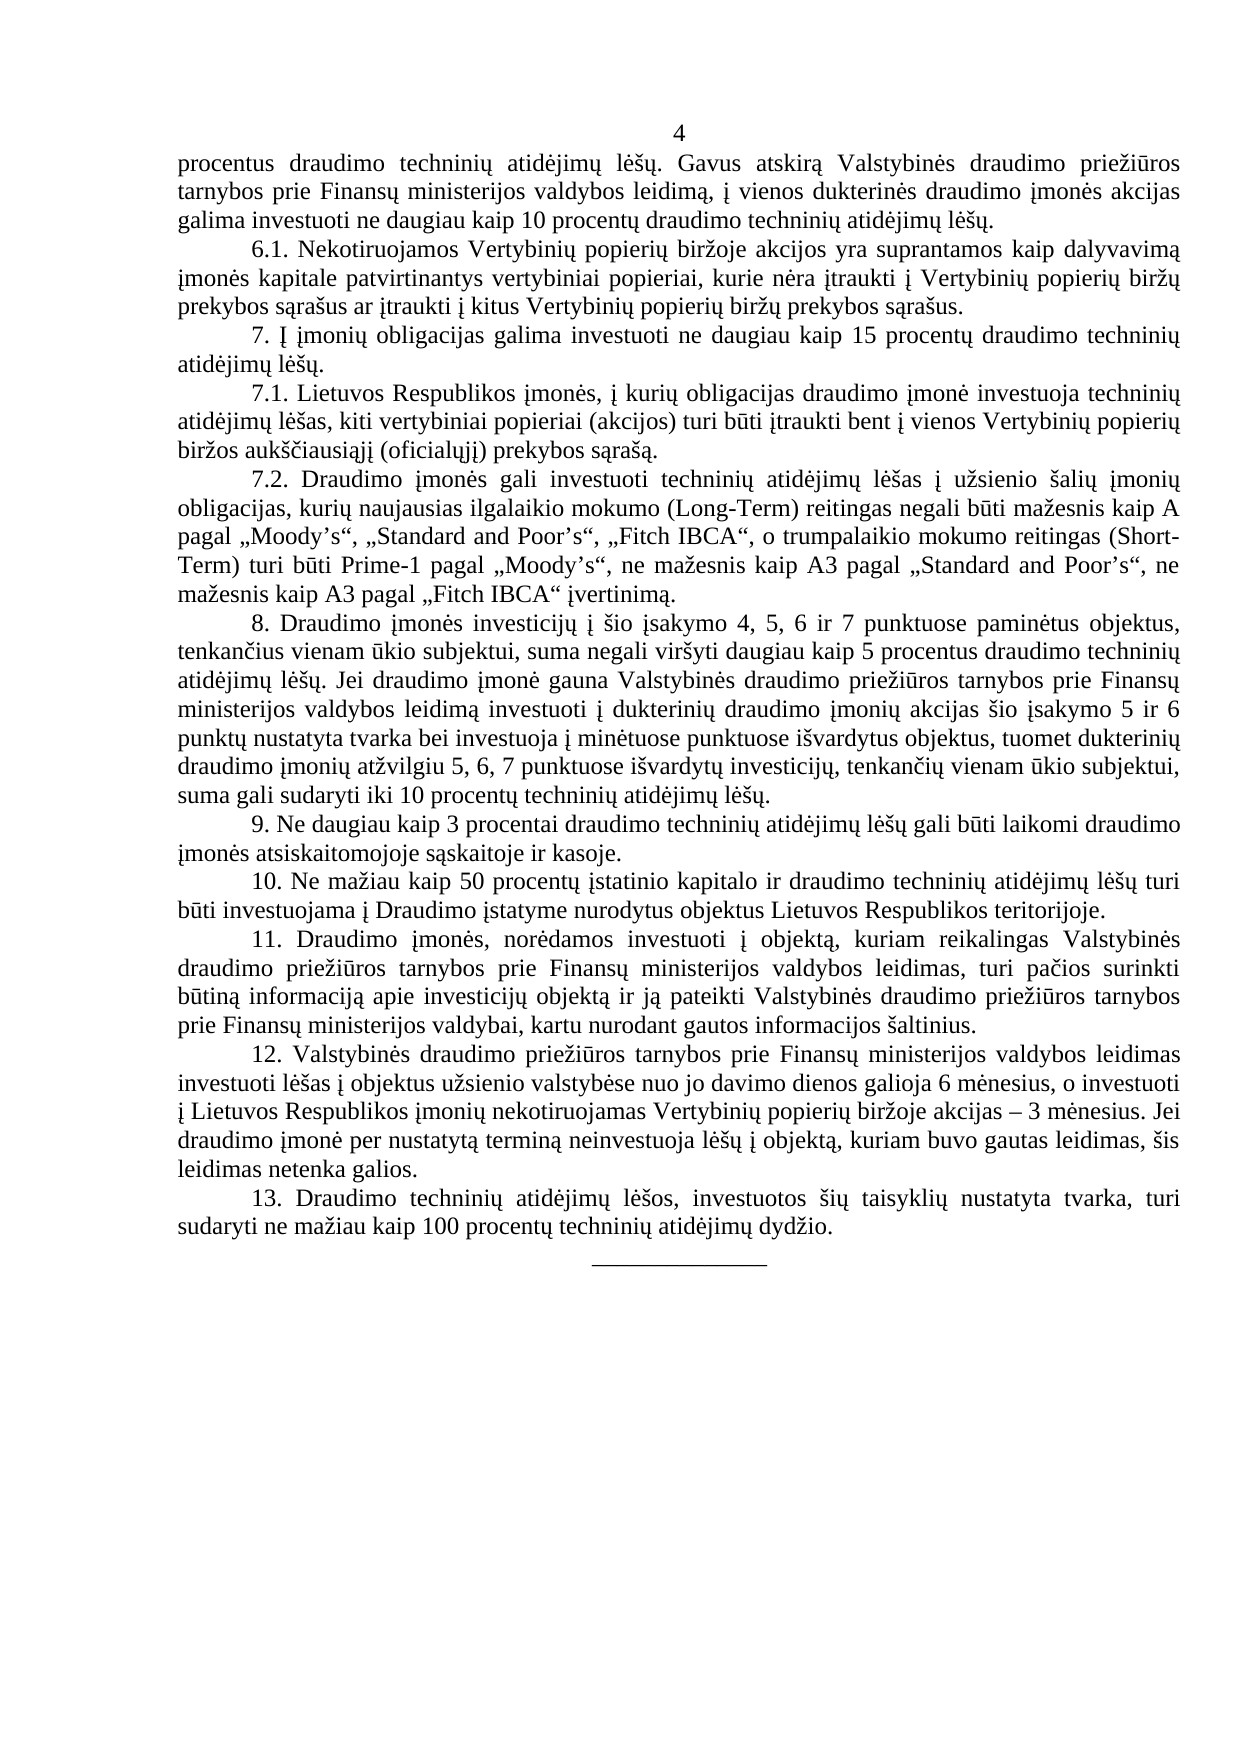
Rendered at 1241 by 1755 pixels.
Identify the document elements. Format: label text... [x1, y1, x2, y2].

text 10. Ne mažiau kaip 50 procentų įstatinio kapitalo ir draudimo techninių atidėjimų lėšų turi būti investuojama į Draudimo įstatyme nurodytus objektus Lietuvos Respublikos teritorijoje. [177, 866, 1181, 924]
text 7.1. Lietuvos Respublikos įmonės, į kurių obligacijas draudimo įmonė investuoja techninių atidėjimų lėšas, kiti vertybiniai popieriai (akcijos) turi būti įtraukti bent į vienos Vertybinių popierių biržos aukščiausiąjį (oficialųjį) prekybos sąrašą. [177, 378, 1181, 464]
text 9. Ne daugiau kaip 3 procentai draudimo techninių atidėjimų lėšų gali būti laikomi draudimo įmonės atsiskaitomojoje sąskaitoje ir kasoje. [177, 809, 1181, 866]
text ______________ [177, 1240, 1181, 1269]
text 7.2. Draudimo įmonės gali investuoti techninių atidėjimų lėšas į užsienio šalių įmonių obligacijas, kurių naujausias ilgalaikio mokumo (Long-Term) reitingas negali būti mažesnis kaip A pagal „Moody’s“, „Standard and Poor’s“, „Fitch IBCA“, o trumpalaikio mokumo reitingas (Short-Term) turi būti Prime-1 pagal „Moody’s“, ne mažesnis kaip A3 pagal „Standard and Poor’s“, ne mažesnis kaip A3 pagal „Fitch IBCA“ įvertinimą. [177, 464, 1181, 608]
text 12. Valstybinės draudimo priežiūros tarnybos prie Finansų ministerijos valdybos leidimas investuoti lėšas į objektus užsienio valstybėse nuo jo davimo dienos galioja 6 mėnesius, o investuoti į Lietuvos Respublikos įmonių nekotiruojamas Vertybinių popierių biržoje akcijas – 3 mėnesius. Jei draudimo įmonė per nustatytą terminą neinvestuoja lėšų į objektą, kuriam buvo gautas leidimas, šis leidimas netenka galios. [177, 1039, 1181, 1183]
text 8. Draudimo įmonės investicijų į šio įsakymo 4, 5, 6 ir 7 punktuose paminėtus objektus, tenkančius vienam ūkio subjektui, suma negali viršyti daugiau kaip 5 procentus draudimo techninių atidėjimų lėšų. Jei draudimo įmonė gauna Valstybinės draudimo priežiūros tarnybos prie Finansų ministerijos valdybos leidimą investuoti į dukterinių draudimo įmonių akcijas šio įsakymo 5 ir 6 punktų nustatyta tvarka bei investuoja į minėtuose punktuose išvardytus objektus, tuomet dukterinių draudimo įmonių atžvilgiu 5, 6, 7 punktuose išvardytų investicijų, tenkančių vienam ūkio subjektui, suma gali sudaryti iki 10 procentų techninių atidėjimų lėšų. [177, 608, 1181, 809]
text 13. Draudimo techninių atidėjimų lėšos, investuotos šių taisyklių nustatyta tvarka, turi sudaryti ne mažiau kaip 100 procentų techninių atidėjimų dydžio. [177, 1183, 1181, 1240]
text procentus draudimo techninių atidėjimų lėšų. Gavus atskirą Valstybinės draudimo priežiūros tarnybos prie Finansų ministerijos valdybos leidimą, į vienos dukterinės draudimo įmonės akcijas galima investuoti ne daugiau kaip 10 procentų draudimo techninių atidėjimų lėšų. [177, 148, 1181, 234]
text 6.1. Nekotiruojamos Vertybinių popierių biržoje akcijos yra suprantamos kaip dalyvavimą įmonės kapitale patvirtinantys vertybiniai popieriai, kurie nėra įtraukti į Vertybinių popierių biržų prekybos sąrašus ar įtraukti į kitus Vertybinių popierių biržų prekybos sąrašus. [177, 234, 1181, 320]
text 11. Draudimo įmonės, norėdamos investuoti į objektą, kuriam reikalingas Valstybinės draudimo priežiūros tarnybos prie Finansų ministerijos valdybos leidimas, turi pačios surinkti būtiną informaciją apie investicijų objektą ir ją pateikti Valstybinės draudimo priežiūros tarnybos prie Finansų ministerijos valdybai, kartu nurodant gautos informacijos šaltinius. [177, 924, 1181, 1039]
text 7. Į įmonių obligacijas galima investuoti ne daugiau kaip 15 procentų draudimo techninių atidėjimų lėšų. [177, 320, 1181, 378]
